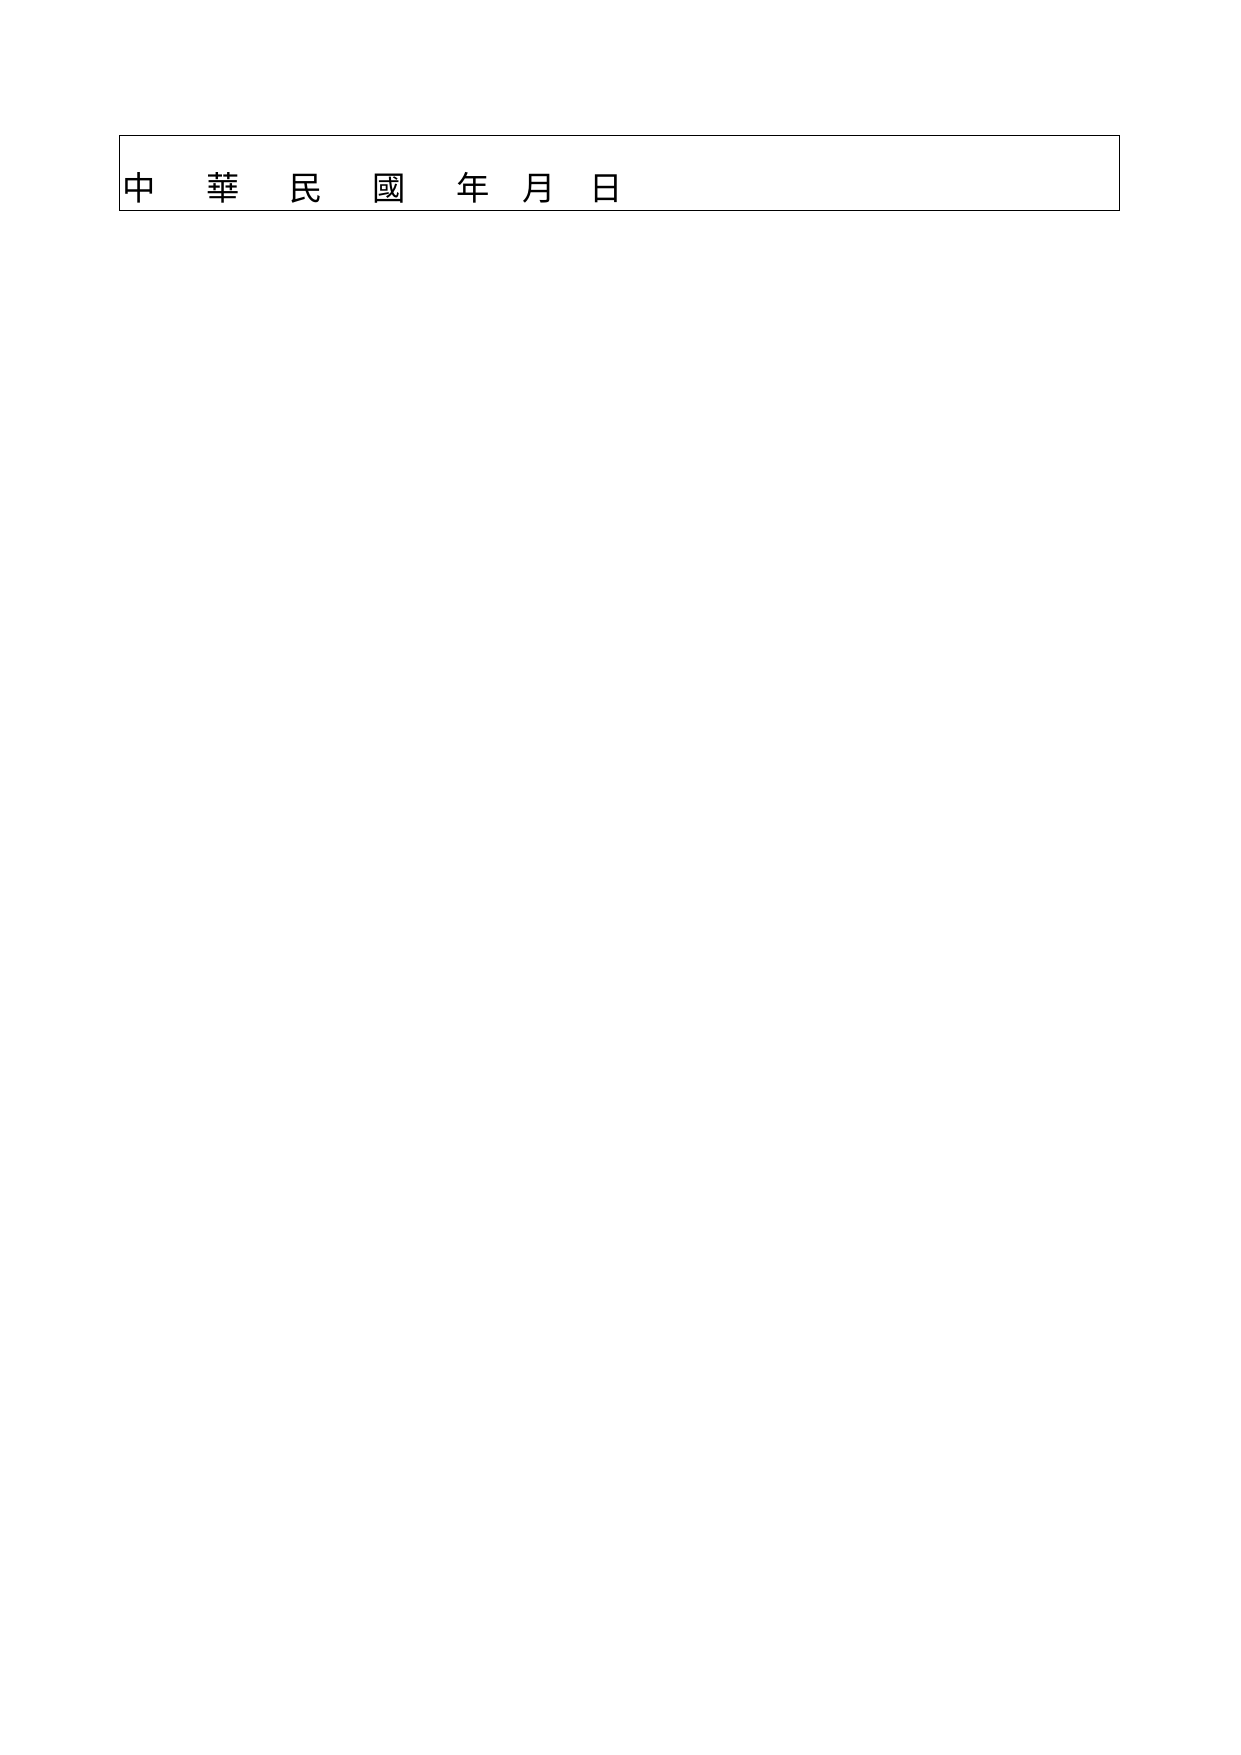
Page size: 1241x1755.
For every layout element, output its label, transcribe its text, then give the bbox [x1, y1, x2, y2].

table_cell 中 華 民 國 年 月 日 [120, 136, 1119, 210]
